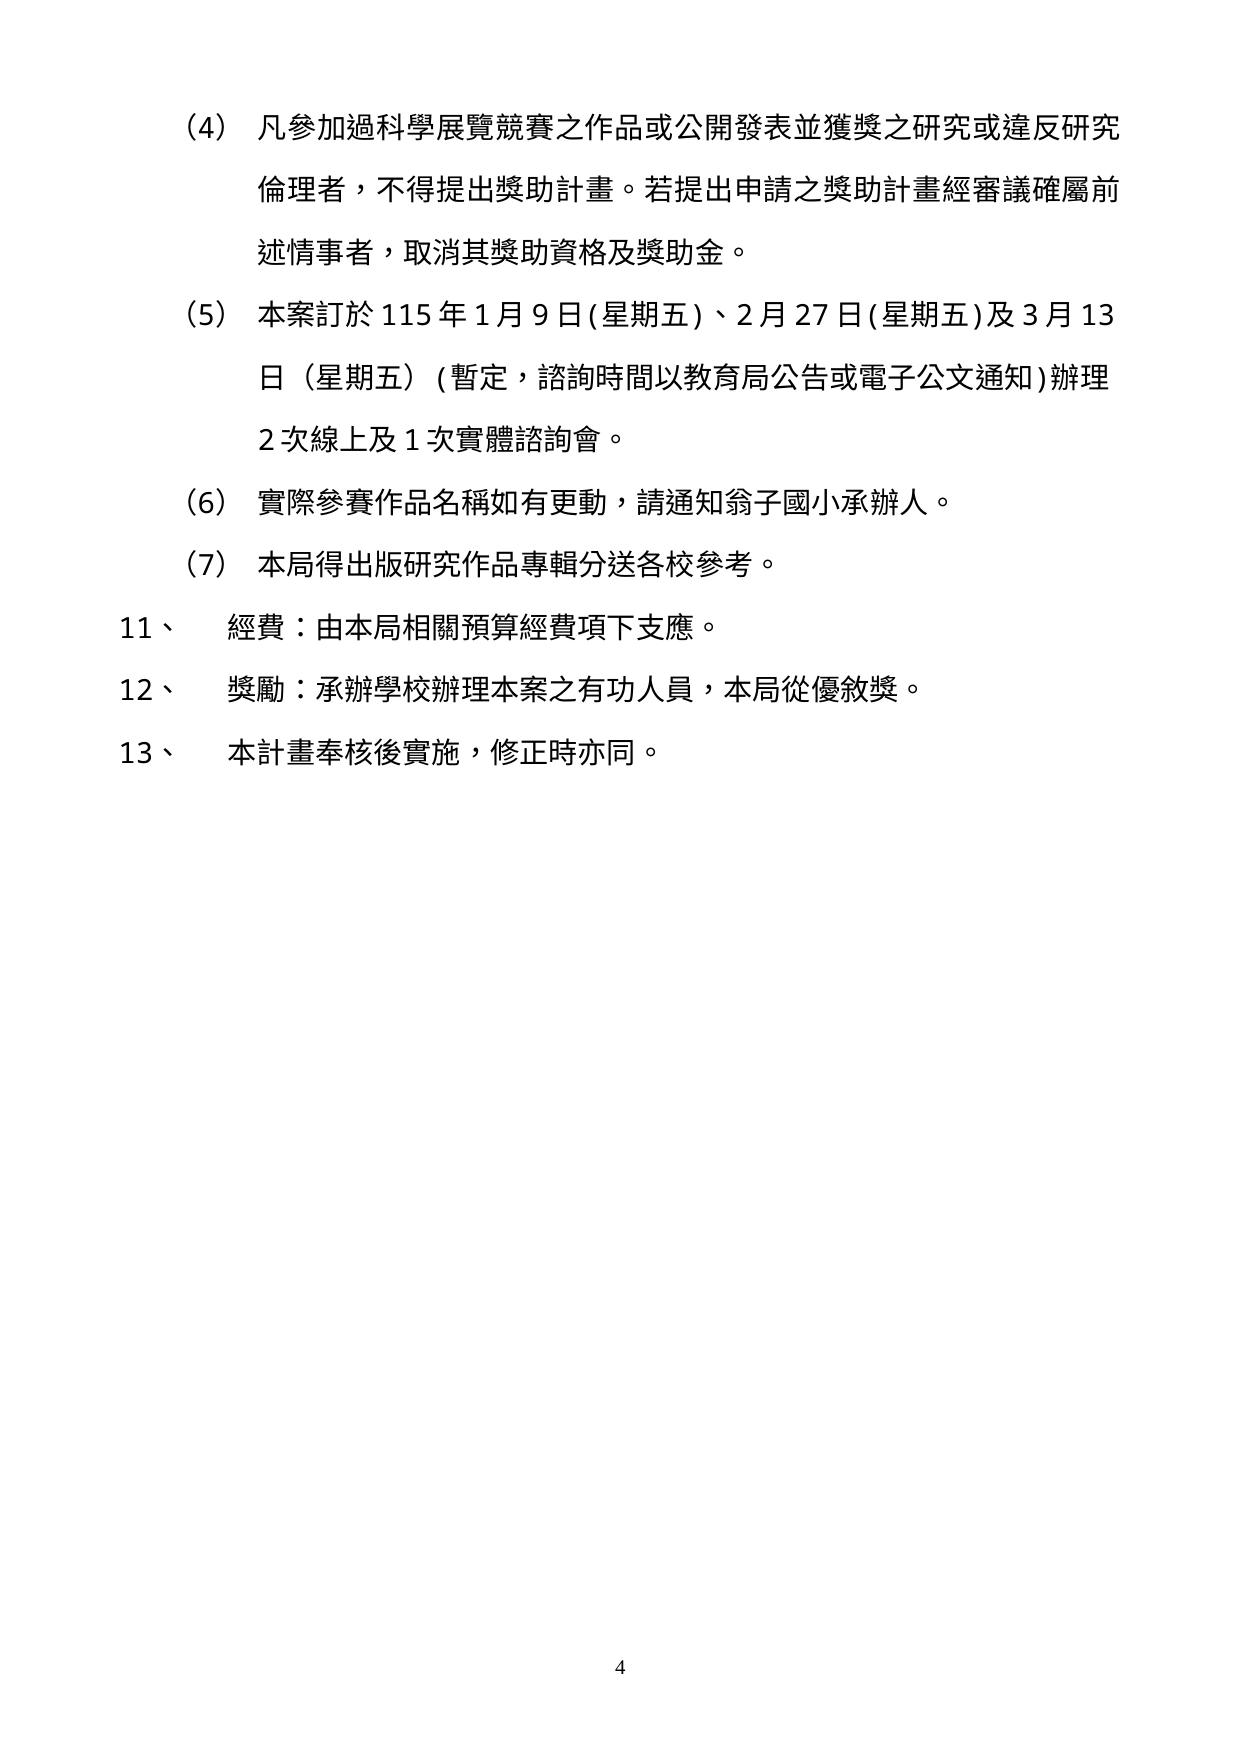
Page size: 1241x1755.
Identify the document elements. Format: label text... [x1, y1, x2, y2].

list 獎勵：承辦學校辦理本案之有功人員，本局從優敘獎。 [118, 646, 1122, 709]
list 經費：由本局相關預算經費項下支應。 [118, 584, 1122, 646]
list 本案訂於115年1月9日(星期五)、2月27日(星期五)及3月13日（星期五）(暫定，諮詢時間以教育局公告或電子公文通知)辦理2次線上及1次實體諮詢會。 [168, 271, 1122, 459]
list 實際參賽作品名稱如有更動，請通知翁子國小承辦人。 [168, 459, 1122, 521]
list 凡參加過科學展覽競賽之作品或公開發表並獲獎之研究或違反研究倫理者，不得提出獎助計畫。若提出申請之獎助計畫經審議確屬前述情事者，取消其獎助資格及獎助金。 [168, 84, 1122, 271]
list 本計畫奉核後實施，修正時亦同。 [118, 709, 1122, 771]
list 本局得出版研究作品專輯分送各校參考。 [168, 521, 1122, 584]
